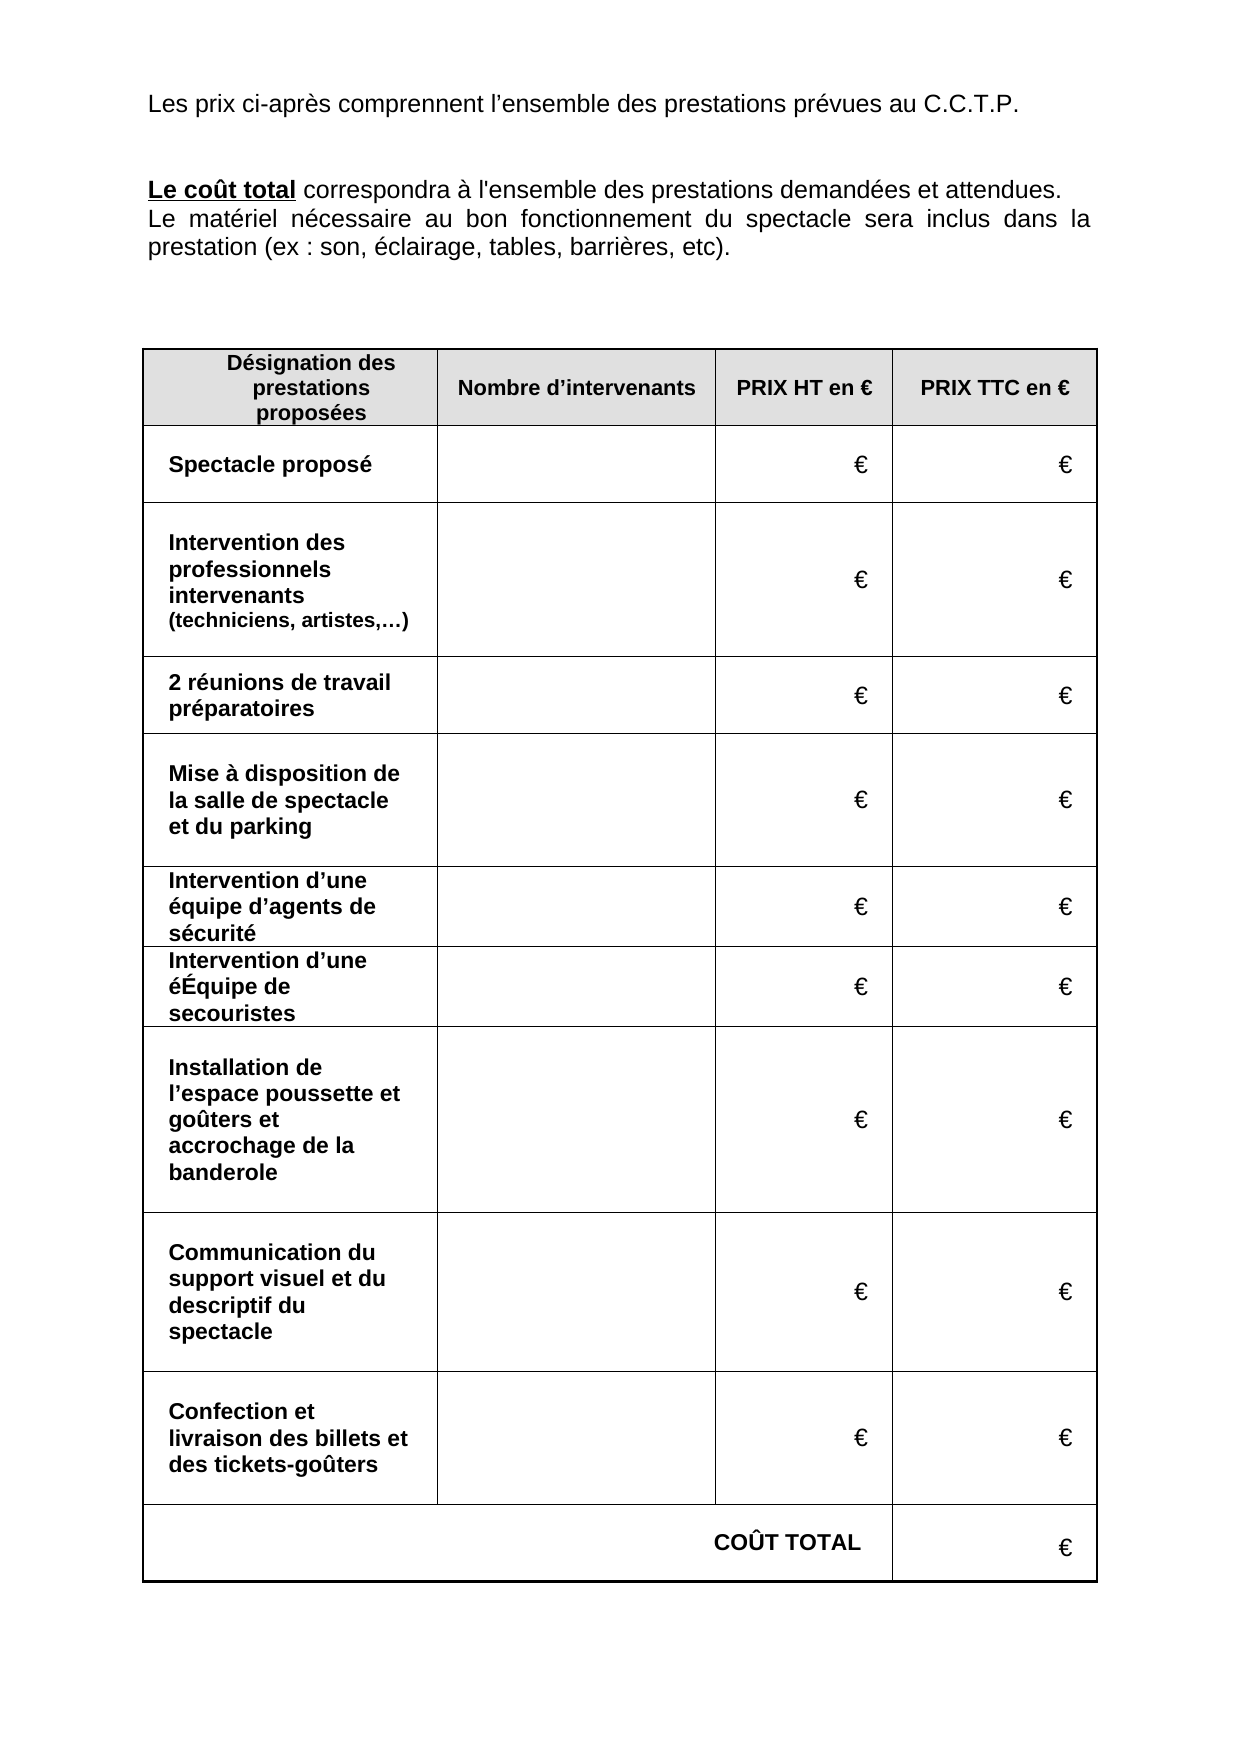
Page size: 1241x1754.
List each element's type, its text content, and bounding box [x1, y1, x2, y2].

table_cell Communication du support visuel et du descriptif du spectacle [144, 1213, 437, 1371]
table_cell Intervention d’une éÉquipe de secouristes [144, 947, 437, 1026]
table_cell COÛT TOTAL [144, 1505, 892, 1580]
table_cell € [893, 867, 1096, 946]
table_cell Spectacle proposé [144, 426, 437, 502]
table_cell € [716, 503, 892, 656]
table_cell € [716, 1213, 892, 1371]
table_header PRIX TTC en € [893, 350, 1096, 425]
table_cell Confection et livraison des billets et des tickets-goûters [144, 1372, 437, 1503]
table_cell € [893, 657, 1096, 733]
table_cell € [893, 947, 1096, 1026]
table_cell [438, 947, 715, 1026]
table_cell € [893, 1213, 1096, 1371]
table_cell [438, 1372, 715, 1503]
table_cell € [716, 867, 892, 946]
table_cell € [893, 1372, 1096, 1503]
table_cell [438, 1027, 715, 1212]
table_cell [438, 426, 715, 502]
table_cell 2 réunions de travail préparatoires [144, 657, 437, 733]
table_cell [438, 657, 715, 733]
table_header Nombre d’intervenants [438, 350, 715, 425]
table_cell € [893, 734, 1096, 866]
table_header Désignation des prestations proposées [144, 350, 437, 425]
table_cell [438, 503, 715, 656]
table_cell € [716, 734, 892, 866]
table_cell [438, 1213, 715, 1371]
table_cell € [716, 657, 892, 733]
table_cell € [893, 1505, 1096, 1580]
table_cell € [893, 1027, 1096, 1212]
table_cell Mise à disposition de la salle de spectacle et du parking [144, 734, 437, 866]
table_header PRIX HT en € [716, 350, 892, 425]
table_cell [438, 867, 715, 946]
table_cell € [716, 947, 892, 1026]
table_cell Intervention des professionnels intervenants (techniciens, artistes,…) [144, 503, 437, 656]
table_cell Installation de l’espace poussette et goûters et accrochage de la banderole [144, 1027, 437, 1212]
text Le matériel nécessaire au bon fonctionnement du spectacle sera inclus dans la prestation (ex : son, éclairage, tables, barrières, etc). [148, 204, 1093, 261]
table_cell € [716, 426, 892, 502]
table_cell € [716, 1372, 892, 1503]
table_cell € [893, 503, 1096, 656]
table_cell € [893, 426, 1096, 502]
table_cell Intervention d’une équipe d’agents de sécurité [144, 867, 437, 946]
text Les prix ci-après comprennent l’ensemble des prestations prévues au C.C.T.P. [148, 89, 1093, 117]
table_cell € [716, 1027, 892, 1212]
text Le coût total correspondra à l'ensemble des prestations demandées et attendues. [148, 175, 1093, 204]
table_cell [438, 734, 715, 866]
